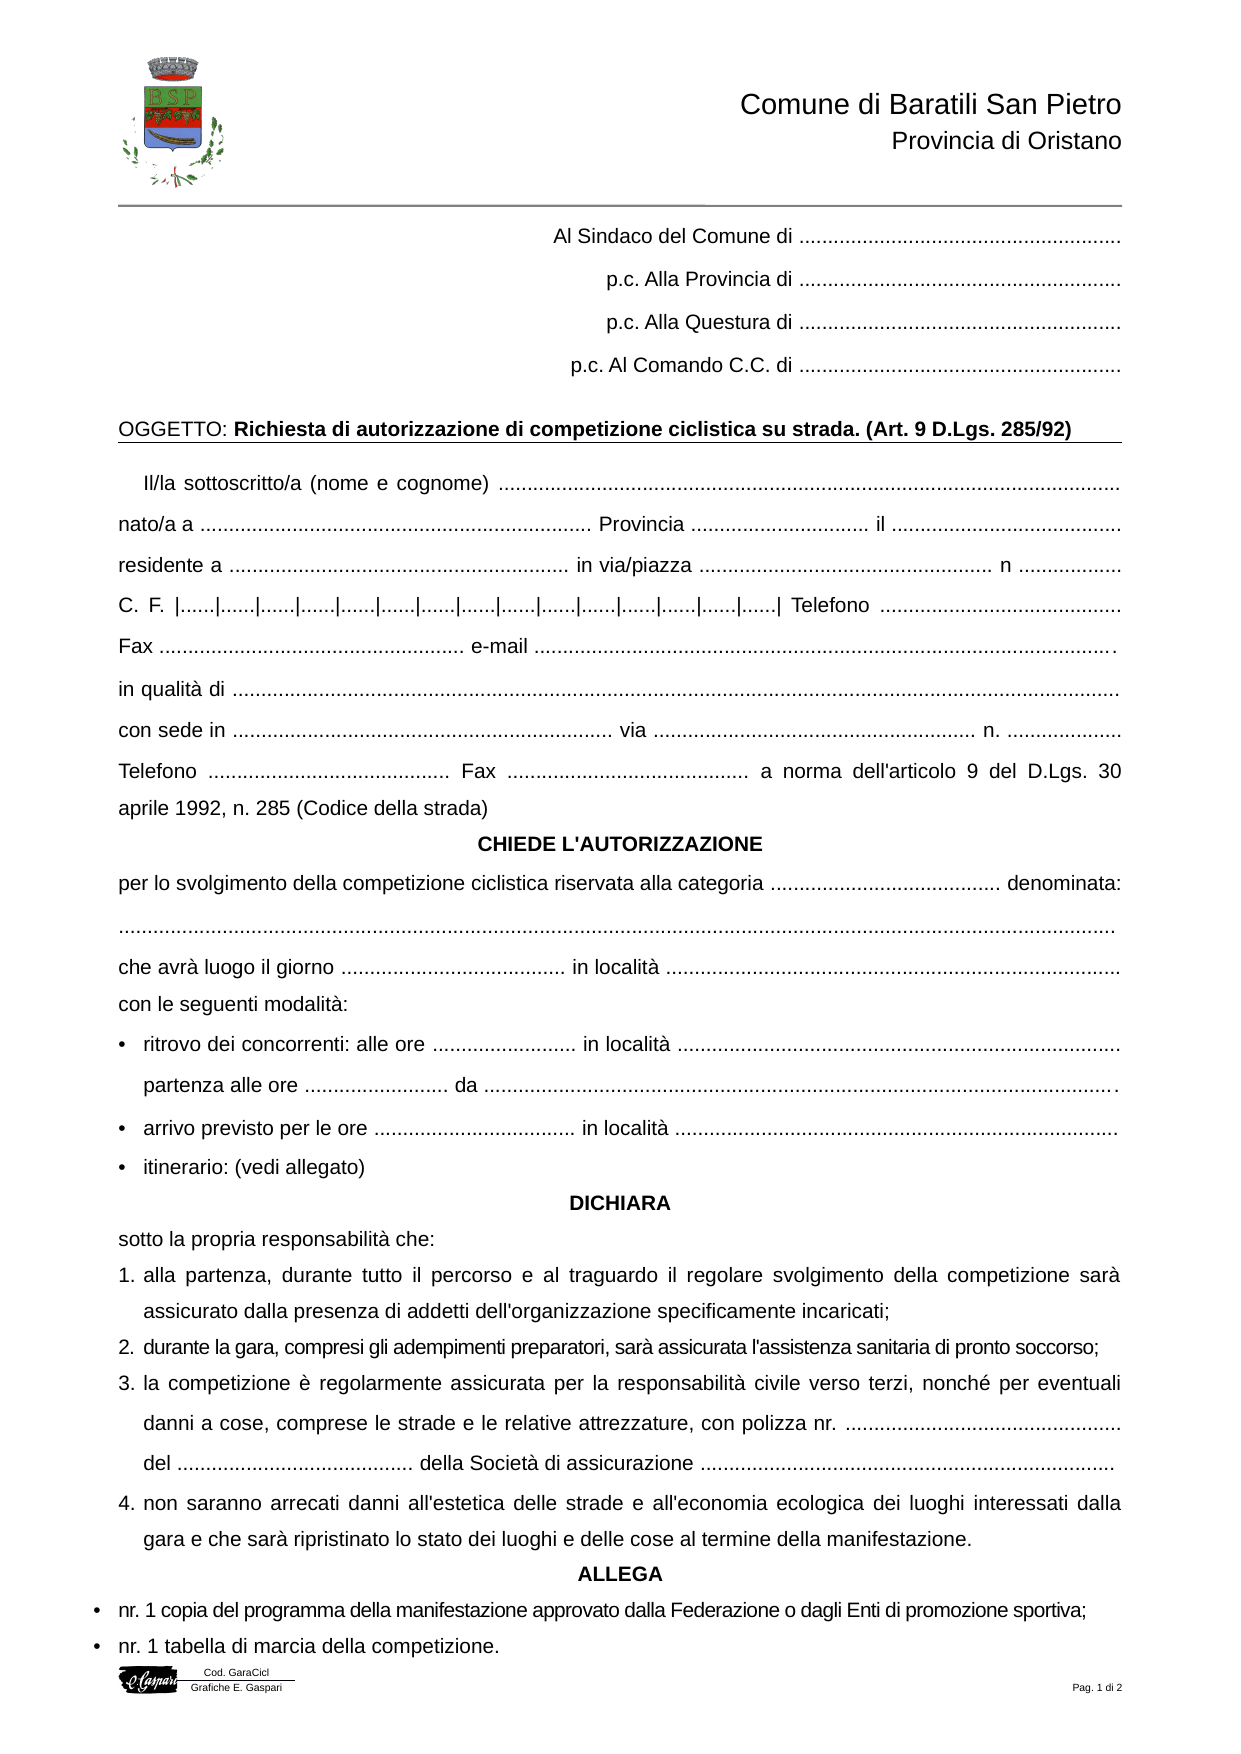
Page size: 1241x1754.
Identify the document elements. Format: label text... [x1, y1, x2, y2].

text OGGETTO: Richiesta di autorizzazione di competizione ciclistica su strada. (Art. 9 D.Lgs. 285/92) [118, 416, 1122, 442]
picture [118, 1665, 178, 1694]
text Provincia di Oristano [224, 126, 1122, 155]
text p.c. Alla Questura di ........................................................ [443, 306, 1122, 335]
text Il/la sottoscritto/a (nome e cognome) ............................................................................................................ nato/a a .................................................................... Provincia ............................... il ........................................ residente a ........................................................... in via/piazza ................................................... n .................. C. F. |......|......|......|......|......|......|......|......|......|......|......|......|......|......|......| Telefono .......................................... Fax ..................................................... e-mail ..................................................................................................... [118, 467, 1122, 659]
text p.c. Alla Provincia di ........................................................ [443, 263, 1122, 292]
text 4. non saranno arrecati danni all'estetica delle strade e all'economia ecologica dei luoghi interessati dalla gara e che sarà ripristinato lo stato dei luoghi e delle cose al termine della manifestazione. [118, 1490, 1122, 1550]
text in qualità di .......................................................................................................................................................... con sede in .................................................................. via ........................................................ n. .................... Telefono .......................................... Fax .......................................... a norma dell'articolo 9 del D.Lgs. 30 aprile 1992, n. 285 (Codice della strada) [118, 673, 1122, 819]
text 3. la competizione è regolarmente assicurata per la responsabilità civile verso terzi, nonché per eventuali danni a cose, comprese le strade e le relative attrezzature, con polizza nr. ................................................ del ......................................... della Società di assicurazione ........................................................................ [118, 1371, 1122, 1476]
text p.c. Al Comando C.C. di ........................................................ [443, 349, 1122, 378]
text ALLEGA [118, 1562, 1122, 1586]
text 2. durante la gara, compresi gli adempimenti preparatori, sarà assicurata l'assistenza sanitaria di pronto soccorso; [118, 1335, 1122, 1359]
picture [122, 57, 224, 188]
text sotto la propria responsabilità che: [118, 1227, 1122, 1251]
text DICHIARA [118, 1191, 1122, 1215]
text ............................................................................................................................................................................. che avrà luogo il giorno ....................................... in località ............................................................................... con le seguenti modalità: [118, 911, 1122, 1016]
text • itinerario: (vedi allegato) [118, 1155, 1122, 1179]
text Comune di Baratili San Pietro [224, 87, 1122, 121]
text per lo svolgimento della competizione ciclistica riservata alla categoria ........................................ denominata: [118, 867, 1122, 896]
text Al Sindaco del Comune di ........................................................ [443, 220, 1122, 249]
text • nr. 1 tabella di marcia della competizione. [93, 1634, 1122, 1658]
text • nr. 1 copia del programma della manifestazione approvato dalla Federazione o dagli Enti di promozione sportiva; [93, 1598, 1122, 1622]
text • ritrovo dei concorrenti: alle ore ......................... in località ............................................................................. partenza alle ore ......................... da .............................................................................................................. [118, 1028, 1122, 1097]
text 1. alla partenza, durante tutto il percorso e al traguardo il regolare svolgimento della competizione sarà assicurato dalla presenza di addetti dell'organizzazione specificamente incaricati; [118, 1263, 1122, 1323]
text • arrivo previsto per le ore ................................... in località ............................................................................. [118, 1112, 1122, 1141]
text CHIEDE L'AUTORIZZAZIONE [118, 832, 1122, 856]
